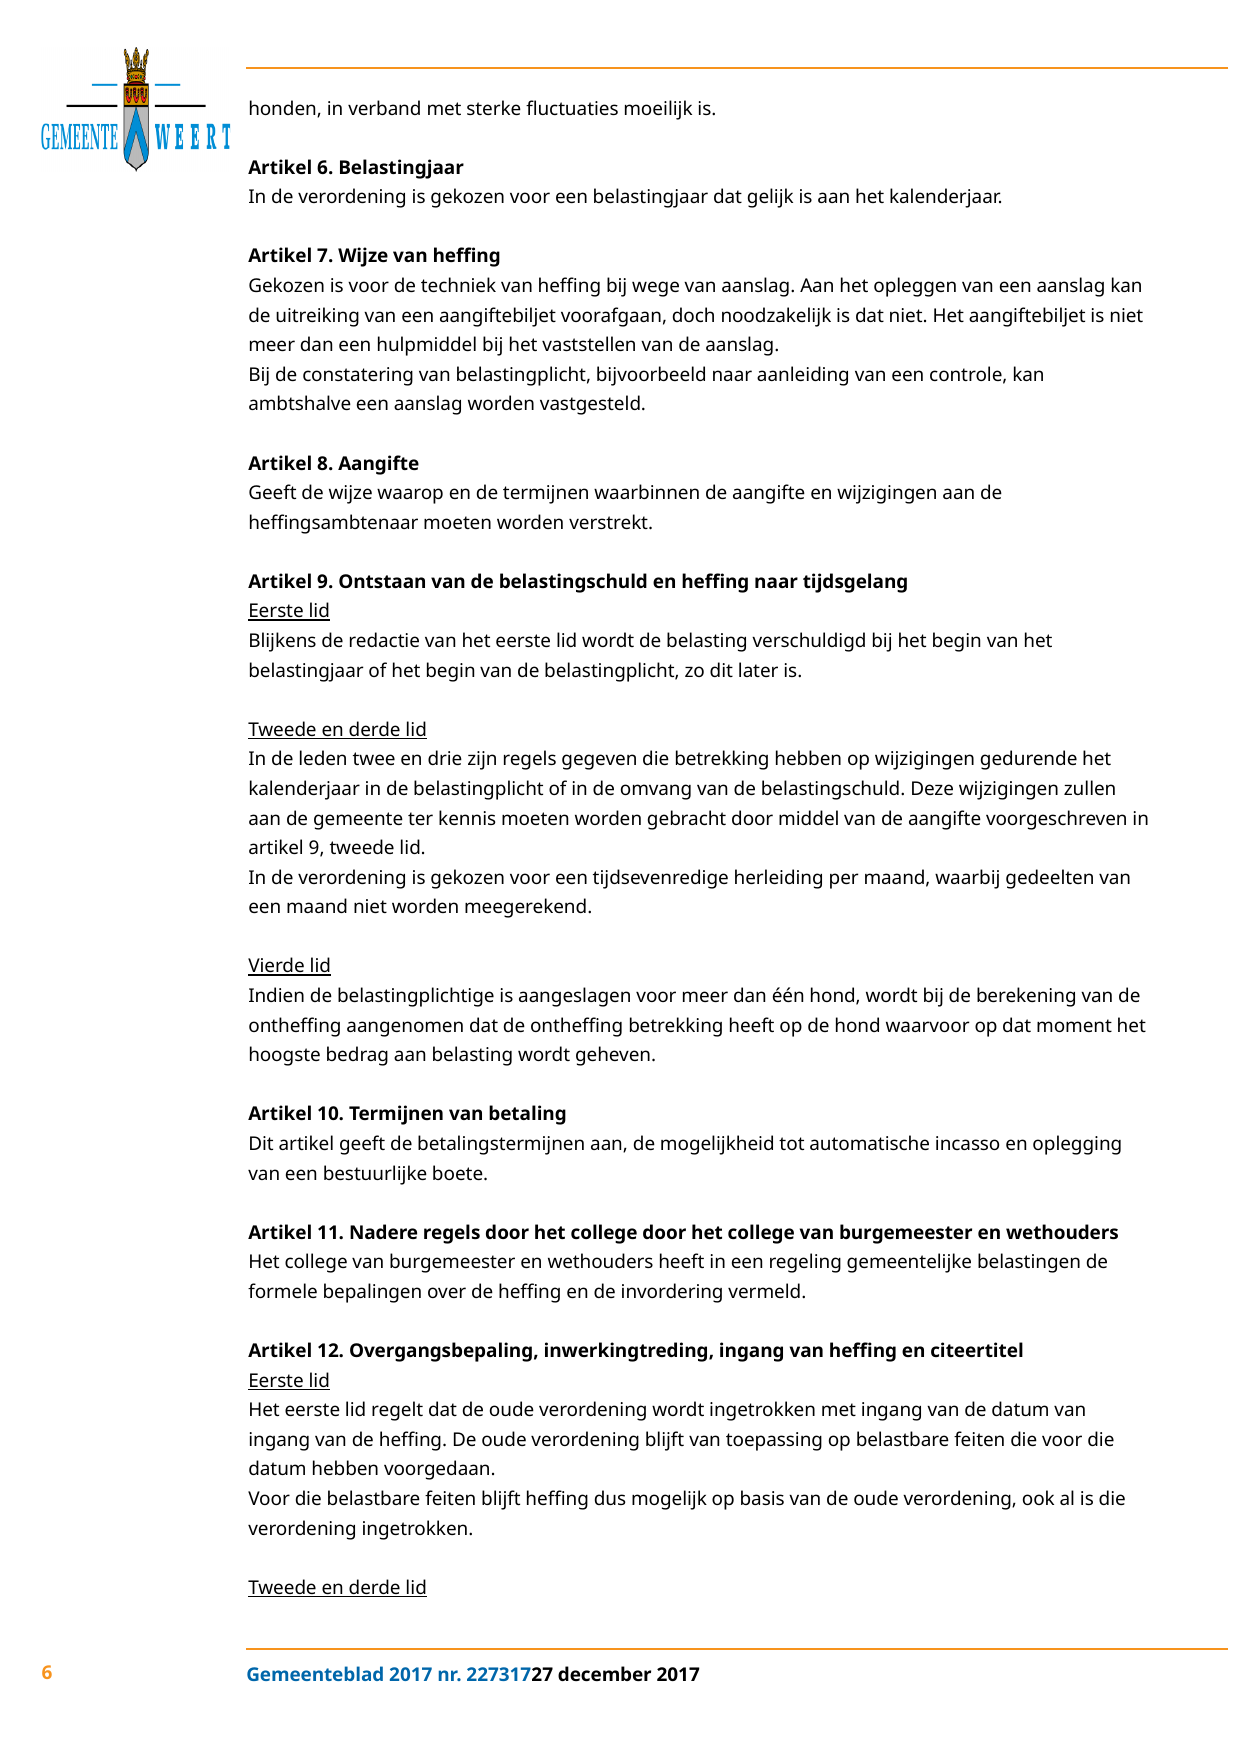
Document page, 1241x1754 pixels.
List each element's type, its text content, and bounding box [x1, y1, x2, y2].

text Eerste lid [248, 598, 1152, 623]
text Het eerste lid regelt dat de oude verordening wordt ingetrokken met ingang van de datum van ingang van de heffing. De oude verordening blijft van toepassing op belastbare feiten die voor die datum hebben voorgedaan. [248, 1396, 1152, 1481]
text Tweede en derde lid [248, 716, 1152, 742]
text Artikel 6. Belastingjaar [248, 154, 1152, 180]
text Artikel 10. Termijnen van betaling [248, 1101, 1152, 1126]
text In de leden twee en drie zijn regels gegeven die betrekking hebben op wijzigingen gedurende het kalenderjaar in de belastingplicht of in de omvang van de belastingschuld. Deze wijzigingen zullen aan de gemeente ter kennis moeten worden gebracht door middel van de aangifte voorgeschreven in artikel 9, tweede lid. [248, 746, 1152, 860]
text Artikel 7. Wijze van heffing [248, 243, 1152, 268]
text Geeft de wijze waarop en de termijnen waarbinnen de aangifte en wijzigingen aan de heffingsambtenaar moeten worden verstrekt. [248, 479, 1152, 535]
text Blijkens de redactie van het eerste lid wordt de belasting verschuldigd bij het begin van het belastingjaar of het begin van de belastingplicht, zo dit later is. [248, 627, 1152, 683]
text Indien de belastingplichtige is aangeslagen voor meer dan één hond, wordt bij de berekening van de ontheffing aangenomen dat de ontheffing betrekking heeft op de hond waarvoor op dat moment het hoogste bedrag aan belasting wordt geheven. [248, 982, 1152, 1067]
text Artikel 9. Ontstaan van de belastingschuld en heffing naar tijdsgelang [248, 568, 1152, 594]
text Tweede en derde lid [248, 1574, 1152, 1600]
picture [41, 47, 231, 172]
text Voor die belastbare feiten blijft heffing dus mogelijk op basis van de oude verordening, ook al is die verordening ingetrokken. [248, 1485, 1152, 1541]
text In de verordening is gekozen voor een tijdsevenredige herleiding per maand, waarbij gedeelten van een maand niet worden meegerekend. [248, 864, 1152, 919]
text honden, in verband met sterke fluctuaties moeilijk is. [248, 95, 1152, 121]
text In de verordening is gekozen voor een belastingjaar dat gelijk is aan het kalenderjaar. [248, 183, 1152, 209]
text Artikel 12. Overgangsbepaling, inwerkingtreding, ingang van heffing en citeertitel [248, 1337, 1152, 1363]
text Artikel 11. Nadere regels door het college door het college van burgemeester en wethouders [248, 1219, 1152, 1245]
text Het college van burgemeester en wethouders heeft in een regeling gemeentelijke belastingen de formele bepalingen over de heffing en de invordering vermeld. [248, 1248, 1152, 1304]
text Dit artikel geeft de betalingstermijnen aan, de mogelijkheid tot automatische incasso en oplegging van een bestuurlijke boete. [248, 1130, 1152, 1186]
text Eerste lid [248, 1367, 1152, 1393]
text Gekozen is voor de techniek van heffing bij wege van aanslag. Aan het opleggen van een aanslag kan de uitreiking van een aangiftebiljet voorafgaan, doch noodzakelijk is dat niet. Het aangiftebiljet is niet meer dan een hulpmiddel bij het vaststellen van de aanslag. [248, 272, 1152, 357]
text Artikel 8. Aangifte [248, 450, 1152, 476]
text Vierde lid [248, 953, 1152, 978]
text Bij de constatering van belastingplicht, bijvoorbeeld naar aanleiding van een controle, kan ambtshalve een aanslag worden vastgesteld. [248, 361, 1152, 416]
